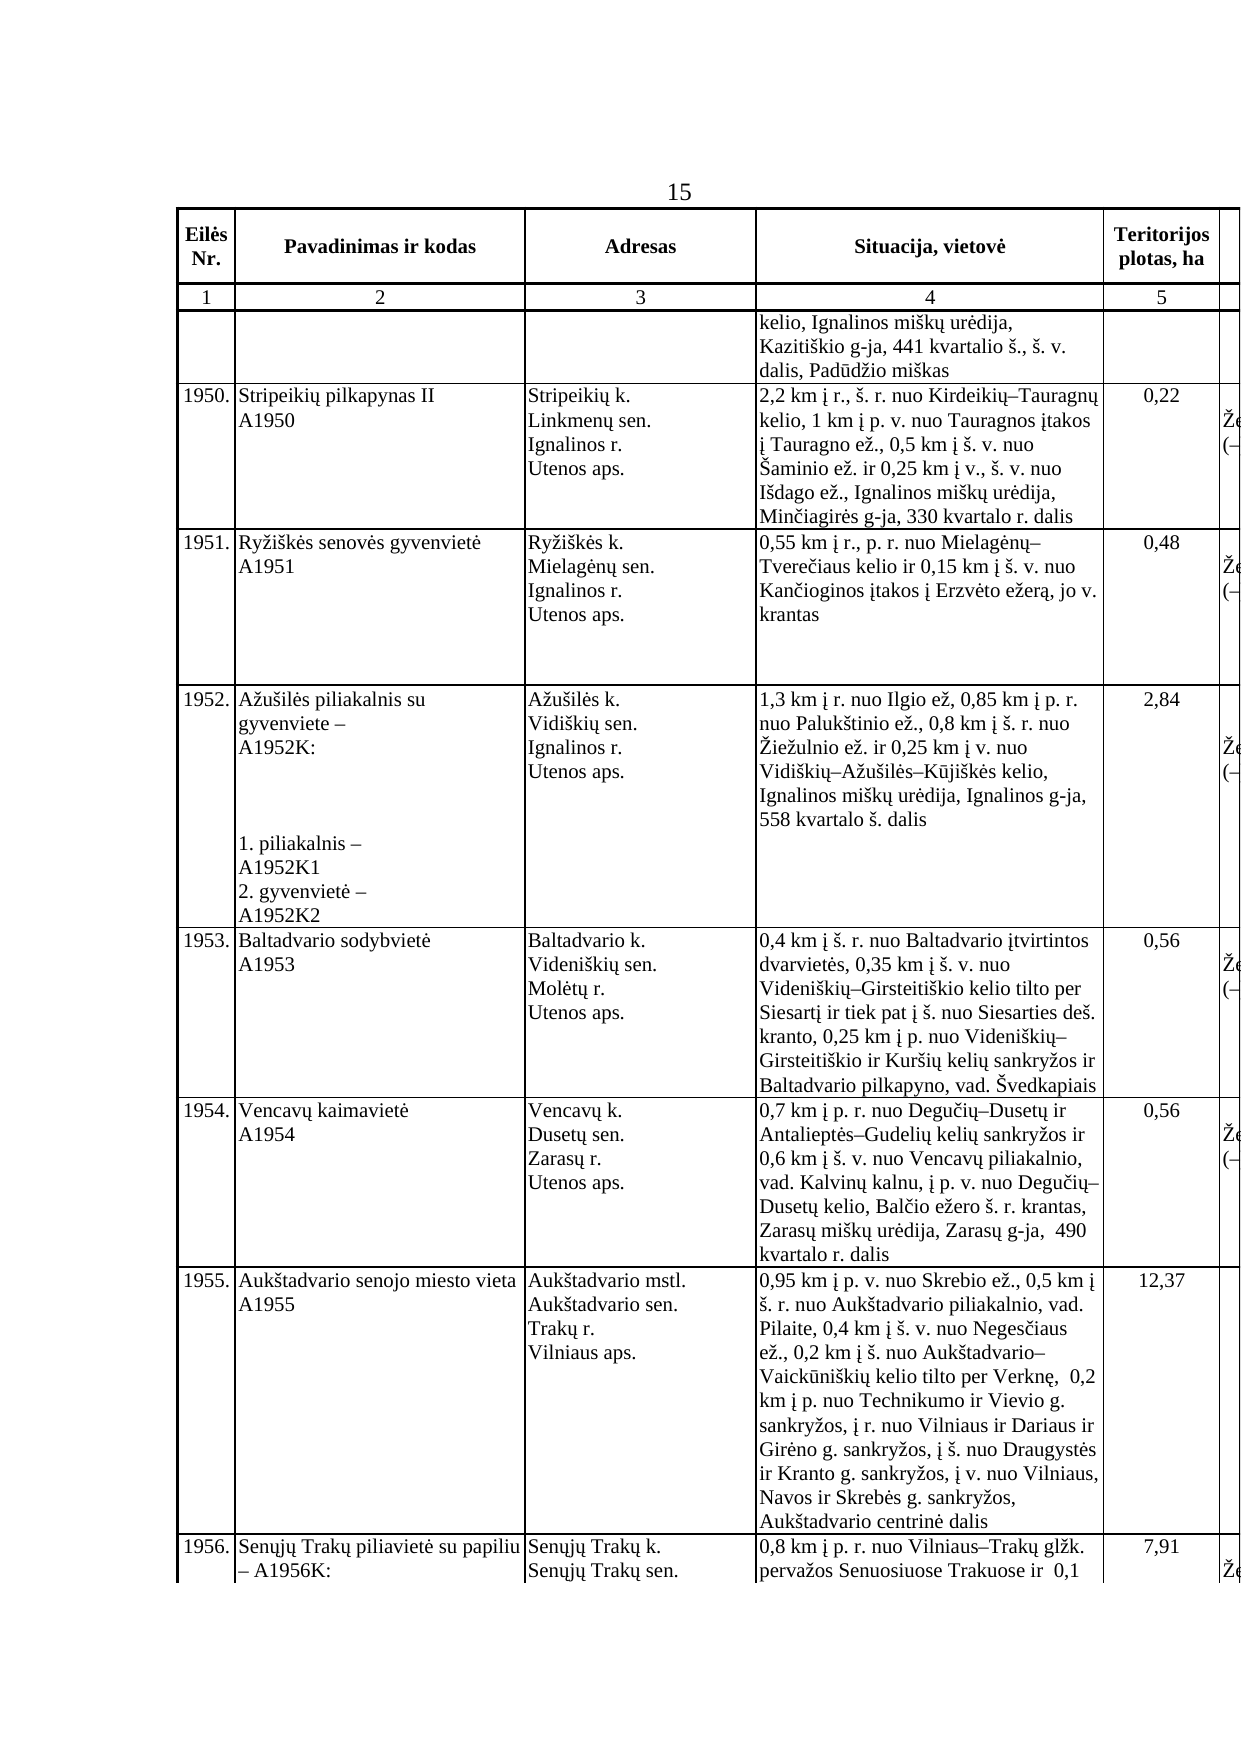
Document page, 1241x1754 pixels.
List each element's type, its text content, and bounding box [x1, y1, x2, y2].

table_header Adresas [526, 210, 755, 282]
table_cell Senųjų Trakų k. Senųjų Trakų sen. [526, 1535, 755, 1582]
table_header Pavadinimas ir kodas [236, 210, 524, 282]
table_cell [1220, 879, 1239, 927]
table_cell 1951. [179, 530, 234, 684]
table_cell 0,22 [1104, 384, 1219, 528]
table_cell [526, 831, 755, 879]
table_cell [1104, 831, 1219, 879]
table_cell 1953. [179, 928, 234, 1097]
table_cell 2,84 [1104, 686, 1219, 831]
table_cell 0,55 km į r., p. r. nuo Mielagėnų–Tverečiaus kelio ir 0,15 km į š. v. nuo Kančioginos įtakos į Erzvėto ežerą, jo v. krantas [757, 530, 1103, 684]
table_cell Ryžiškės senovės gyvenvietė A1951 [236, 530, 524, 684]
table_cell 1952. [179, 686, 234, 831]
table_cell 1955. [179, 1268, 234, 1533]
table_cell 1956. [179, 1535, 234, 1582]
table_cell [179, 879, 234, 927]
table_cell 5 [1104, 285, 1219, 309]
table_cell [757, 879, 1103, 927]
table_cell [1220, 831, 1239, 879]
table_cell Žemės sklypo unikalus numeris: (–) [1220, 928, 1239, 1097]
table_cell [236, 312, 524, 382]
table_cell Žemės sklypo unikalus numeris: 4530-0001-0019 [1220, 312, 1239, 382]
table_cell Žemės sklypo unikalus numeris: (–) [1220, 1535, 1239, 1582]
table_cell Žemės sklypo unikalus numeris: (–) [1220, 686, 1239, 831]
table_cell Žemės sklypo unikalus numeris: (–) [1220, 530, 1239, 684]
table_cell Aukštadvario senojo miesto vieta A1955 [236, 1268, 524, 1533]
table_cell [1104, 879, 1219, 927]
table_cell Ryžiškės k. Mielagėnų sen. Ignalinos r. Utenos aps. [526, 530, 755, 684]
table_cell Senųjų Trakų piliavietė su papiliu – A1956K: [236, 1535, 524, 1582]
table_cell 7,91 [1104, 1535, 1219, 1582]
table_cell 0,4 km į š. r. nuo Baltadvario įtvirtintos dvarvietės, 0,35 km į š. v. nuo Videniškių–Girsteitiškio kelio tilto per Siesartį ir tiek pat į š. nuo Siesarties deš. kranto, 0,25 km į p. nuo Videniškių–Girsteitiškio ir Kuršių kelių sankryžos ir Baltadvario pilkapyno, vad. Švedkapiais [757, 928, 1103, 1097]
table_header Nekilnojamojo turto registro duomenys [1220, 210, 1239, 282]
table_cell [526, 312, 755, 382]
table_cell [1220, 1268, 1239, 1533]
table_header Teritorijos plotas, ha [1104, 210, 1219, 282]
table_cell [757, 831, 1103, 879]
table_cell 1 [179, 285, 234, 309]
table_cell Ažušilės piliakalnis su gyvenviete – A1952K: [236, 686, 524, 831]
table_cell [526, 879, 755, 927]
table_cell [179, 831, 234, 879]
table_cell 0,95 km į p. v. nuo Skrebio ež., 0,5 km į š. r. nuo Aukštadvario piliakalnio, vad. Pilaite, 0,4 km į š. v. nuo Negesčiaus ež., 0,2 km į š. nuo Aukštadvario–Vaickūniškių kelio tilto per Verknę, 0,2 km į p. nuo Technikumo ir Vievio g. sankryžos, į r. nuo Vilniaus ir Dariaus ir Girėno g. sankryžos, į š. nuo Draugystės ir Kranto g. sankryžos, į v. nuo Vilniaus, Navos ir Skrebės g. sankryžos, Aukštadvario centrinė dalis [757, 1268, 1103, 1533]
table_cell 1,3 km į r. nuo Ilgio ež, 0,85 km į p. r. nuo Palukštinio ež., 0,8 km į š. r. nuo Žiežulnio ež. ir 0,25 km į v. nuo Vidiškių–Ažušilės–Kūjiškės kelio, Ignalinos miškų urėdija, Ignalinos g-ja, 558 kvartalo š. dalis [757, 686, 1103, 831]
table_cell Stripeikių pilkapynas II A1950 [236, 384, 524, 528]
table_cell Ažušilės k. Vidiškių sen. Ignalinos r. Utenos aps. [526, 686, 755, 831]
table_cell Vencavų kaimavietė A1954 [236, 1098, 524, 1266]
table_cell Žemės sklypo unikalus numeris: (–) [1220, 384, 1239, 528]
table_cell 2. gyvenvietė – A1952K2 [236, 879, 524, 927]
table_cell 3 [526, 285, 755, 309]
table_cell 0,8 km į p. r. nuo Vilniaus–Trakų glžk. pervažos Senuosiuose Trakuose ir 0,1 [757, 1535, 1103, 1582]
table_cell Baltadvario sodybvietė A1953 [236, 928, 524, 1097]
table_cell Aukštadvario mstl. Aukštadvario sen. Trakų r. Vilniaus aps. [526, 1268, 755, 1533]
table_cell kelio, Ignalinos miškų urėdija, Kazitiškio g-ja, 441 kvartalio š., š. v. dalis, Padūdžio miškas [757, 312, 1103, 382]
table_cell 2 [236, 285, 524, 309]
table_header Eilės Nr. [179, 210, 234, 282]
table_cell 1954. [179, 1098, 234, 1266]
table_cell 0,56 [1104, 1098, 1219, 1266]
table_cell [179, 312, 234, 382]
table_cell 12,37 [1104, 1268, 1219, 1533]
table_cell 0,48 [1104, 530, 1219, 684]
table_cell 0,56 [1104, 928, 1219, 1097]
table_cell Žemės sklypo unikalus numeris: (–) [1220, 1098, 1239, 1266]
table_cell 4 [757, 285, 1103, 309]
table_cell 1950. [179, 384, 234, 528]
table_cell 2,2 km į r., š. r. nuo Kirdeikių–Tauragnų kelio, 1 km į p. v. nuo Tauragnos įtakos į Tauragno ež., 0,5 km į š. v. nuo Šaminio ež. ir 0,25 km į v., š. v. nuo Išdago ež., Ignalinos miškų urėdija, Minčiagirės g-ja, 330 kvartalo r. dalis [757, 384, 1103, 528]
table_cell 0,7 km į p. r. nuo Degučių–Dusetų ir Antalieptės–Gudelių kelių sankryžos ir 0,6 km į š. v. nuo Vencavų piliakalnio, vad. Kalvinų kalnu, į p. v. nuo Degučių–Dusetų kelio, Balčio ežero š. r. krantas, Zarasų miškų urėdija, Zarasų g-ja, 490 kvartalo r. dalis [757, 1098, 1103, 1266]
table_cell 6 [1220, 285, 1239, 309]
table_header Situacija, vietovė [757, 210, 1103, 282]
table_cell Vencavų k. Dusetų sen. Zarasų r. Utenos aps. [526, 1098, 755, 1266]
table_cell Baltadvario k. Videniškių sen. Molėtų r. Utenos aps. [526, 928, 755, 1097]
table_cell 1. piliakalnis – A1952K1 [236, 831, 524, 879]
table_cell Stripeikių k. Linkmenų sen. Ignalinos r. Utenos aps. [526, 384, 755, 528]
table_cell [1104, 312, 1219, 382]
